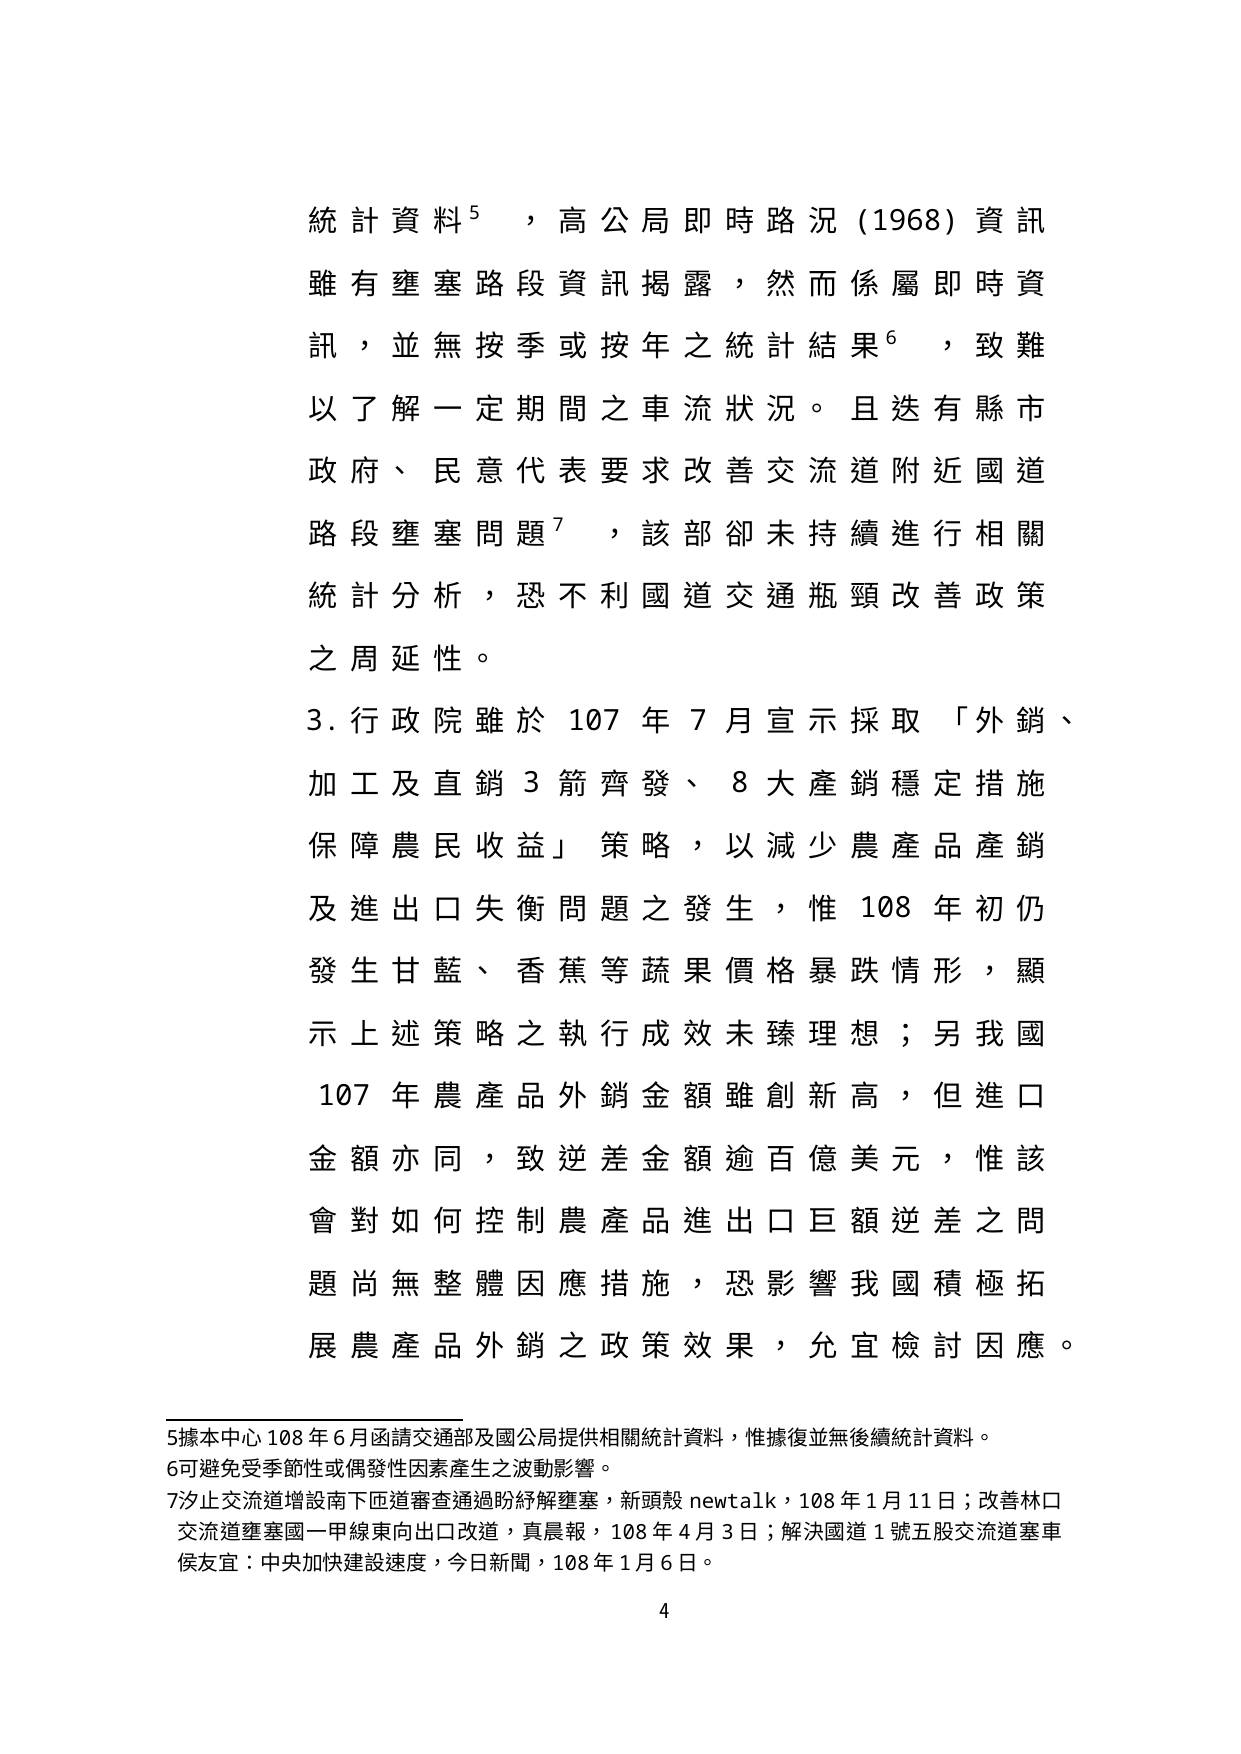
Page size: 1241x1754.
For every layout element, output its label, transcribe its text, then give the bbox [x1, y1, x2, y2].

text 2.近年國道車流量呈逐年增加之趨勢，交通部統計處運用大數據分析技術，以較低經費支出、宏觀母體之統計思維，分析以往無法統計之旅次起訖分布概況、運輸距離、行駛速度、壅塞路段等更詳細之車流資訊，據該處統計103年第1季易壅塞路段之壅塞機率，包括平日國1「五股－圓山北上(8-10時)」(93.9%)、國1「湖口－新竹(8-9時)」南下(87.9%)、國1「五股－環北(8-9時)」北上(74.1%)；假日國1「新竹－竹北北上(16-18時)」(42.2%)、國5「宜蘭－坪林(16-18時)」北上(37.5%)、國1「圓山－汐止系統(21-22時)」北上(31.3%)等，惟其後並無類似統計資料，高公局即時路況(1968)資訊雖有壅塞路段資訊揭露，然而係屬即時資訊，並無按季或按年之統計結果，致難以了解一定期間之車流狀況。且迭有縣市政府、民意代表要求改善交流道附近國道路段壅塞問題，該部卻未持續進行相關統計分析，恐不利國道交通瓶頸改善政策之周延性。 [266, 177, 1052, 677]
text 汐止交流道增設南下匝道審查通過盼紓解壅塞，新頭殼newtalk，108年1月11日；改善林口交流道壅塞國一甲線東向出口改道，真晨報，108年4月3日；解決國道1號五股交流道塞車 侯友宜：中央加快建設速度，今日新聞，108年1月6日。 [166, 1483, 1063, 1577]
text 3.行政院雖於107年7月宣示採取「外銷、加工及直銷3箭齊發、8大產銷穩定措施保障農民收益」策略，以減少農產品產銷及進出口失衡問題之發生，惟108年初仍發生甘藍、香蕉等蔬果價格暴跌情形，顯示上述策略之執行成效未臻理想；另我國107年農產品外銷金額雖創新高，但進口金額亦同，致逆差金額逾百億美元，惟該會對如何控制農產品進出口巨額逆差之問題尚無整體因應措施，恐影響我國積極拓展農產品外銷之政策效果，允宜檢討因應。 [266, 677, 1052, 1365]
text 可避免受季節性或偶發性因素產生之波動影響。 [166, 1452, 1063, 1483]
text 據本中心108年6月函請交通部及國公局提供相關統計資料，惟據復並無後續統計資料。 [166, 1421, 1063, 1452]
